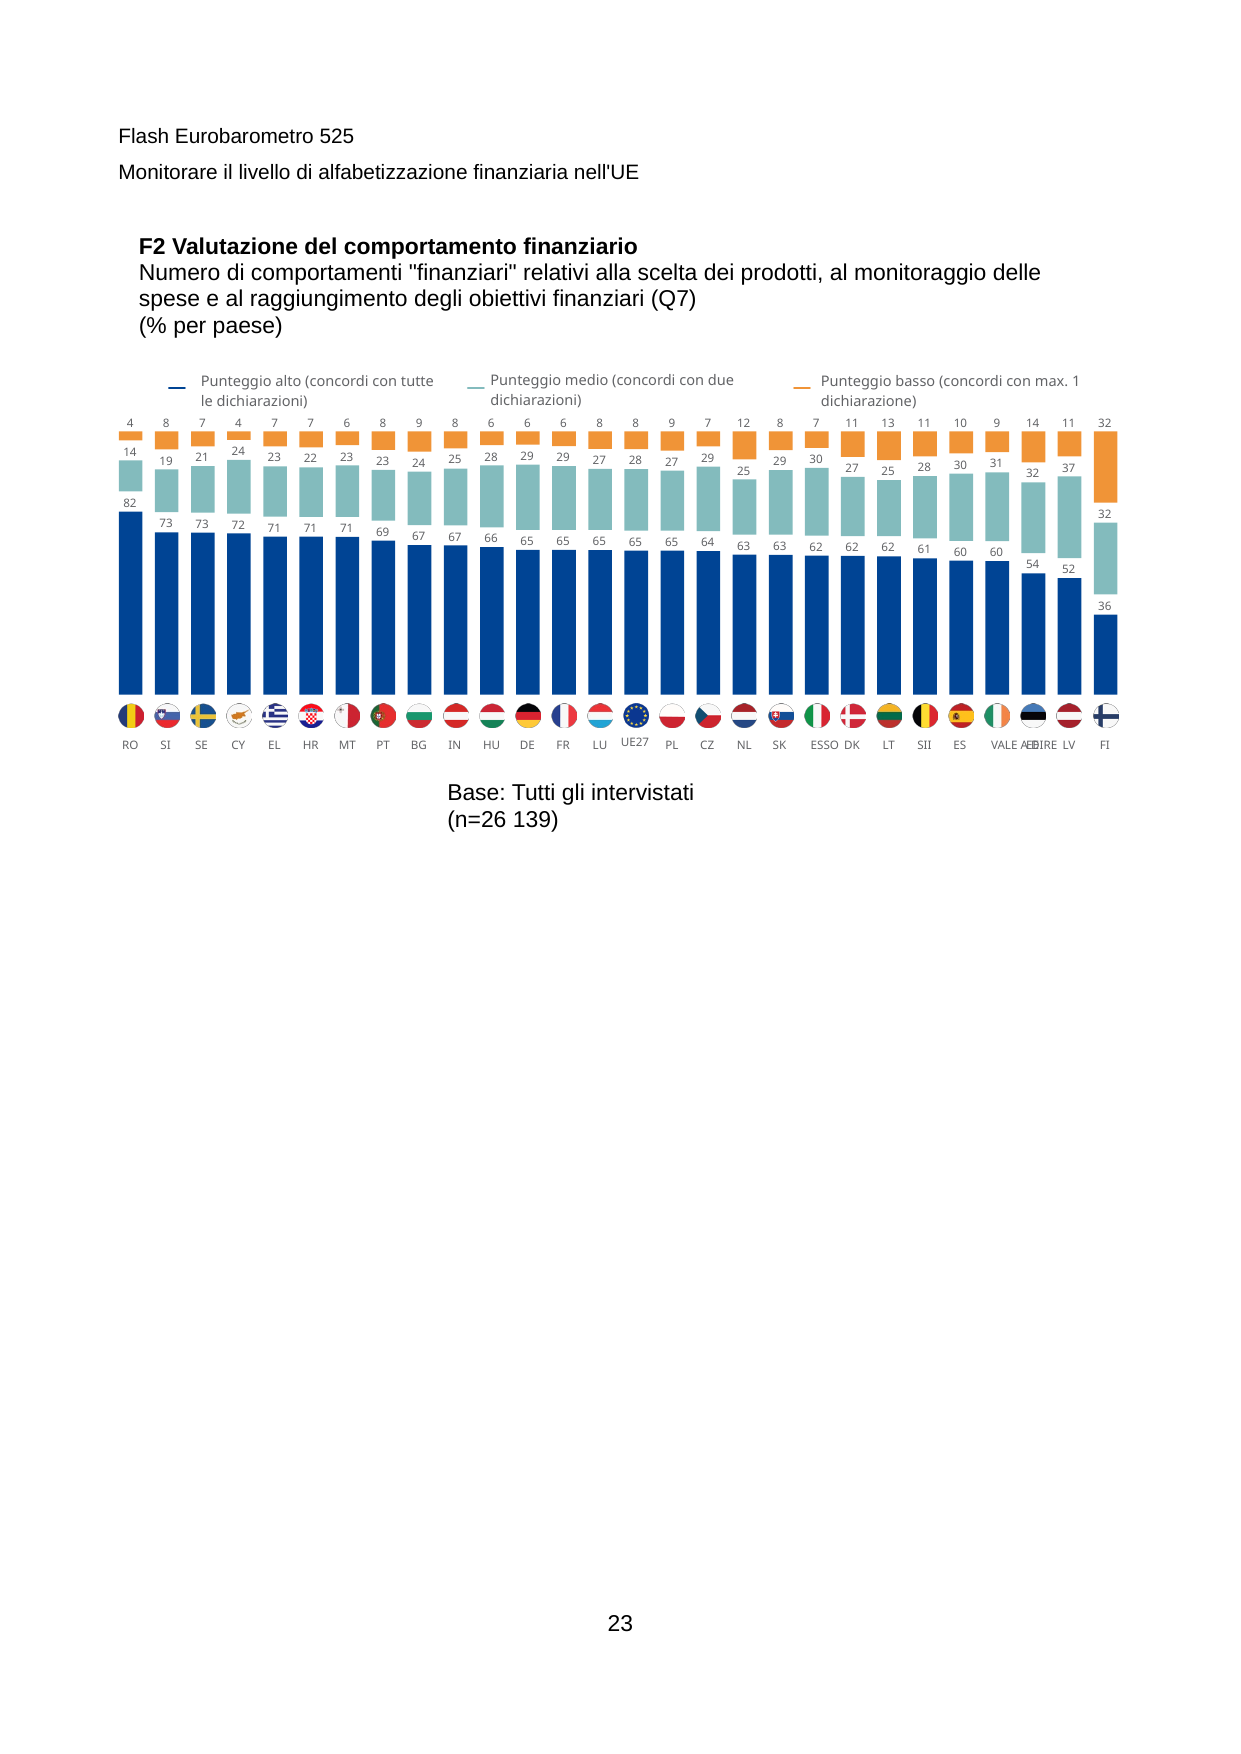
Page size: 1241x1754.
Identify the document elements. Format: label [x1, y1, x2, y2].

picture [443, 703, 469, 728]
picture [912, 703, 938, 728]
picture [551, 703, 577, 728]
picture [768, 703, 794, 728]
picture [587, 703, 613, 728]
picture [840, 703, 866, 728]
picture [731, 703, 757, 728]
picture [262, 703, 288, 728]
picture [118, 703, 144, 728]
picture [659, 703, 685, 728]
picture [876, 703, 902, 728]
picture [1093, 703, 1119, 728]
picture [226, 703, 252, 728]
picture [695, 703, 721, 728]
picture [370, 703, 396, 728]
picture [984, 703, 1010, 728]
picture [515, 703, 541, 728]
picture [948, 703, 974, 728]
picture [479, 703, 505, 728]
picture [190, 703, 216, 728]
picture [804, 703, 830, 728]
picture [406, 703, 432, 728]
picture [1056, 703, 1082, 728]
picture [298, 703, 324, 728]
picture [623, 703, 649, 728]
picture [154, 703, 180, 728]
picture [334, 703, 360, 728]
picture [1020, 703, 1046, 728]
